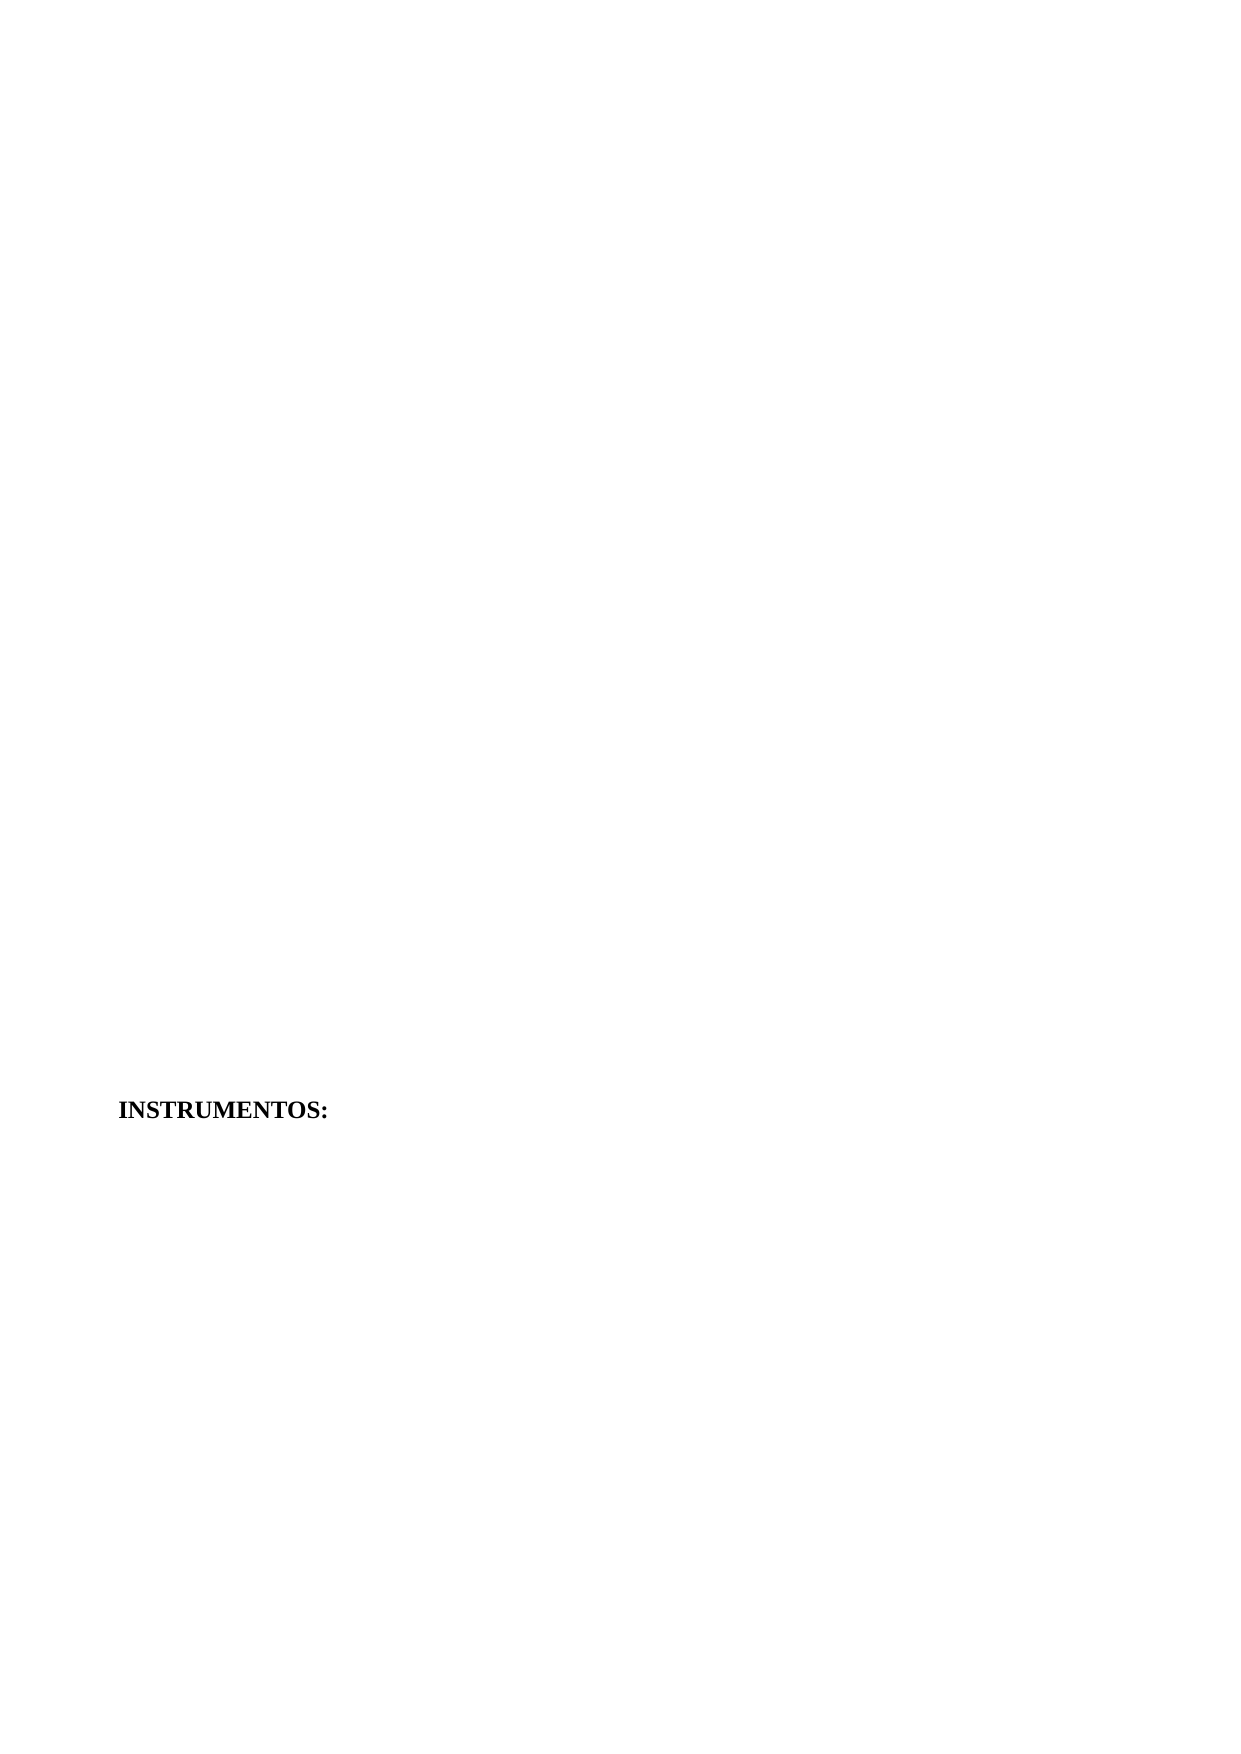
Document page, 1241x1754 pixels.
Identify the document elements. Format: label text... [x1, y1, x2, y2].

text INSTRUMENTOS: [118, 1096, 1122, 1124]
